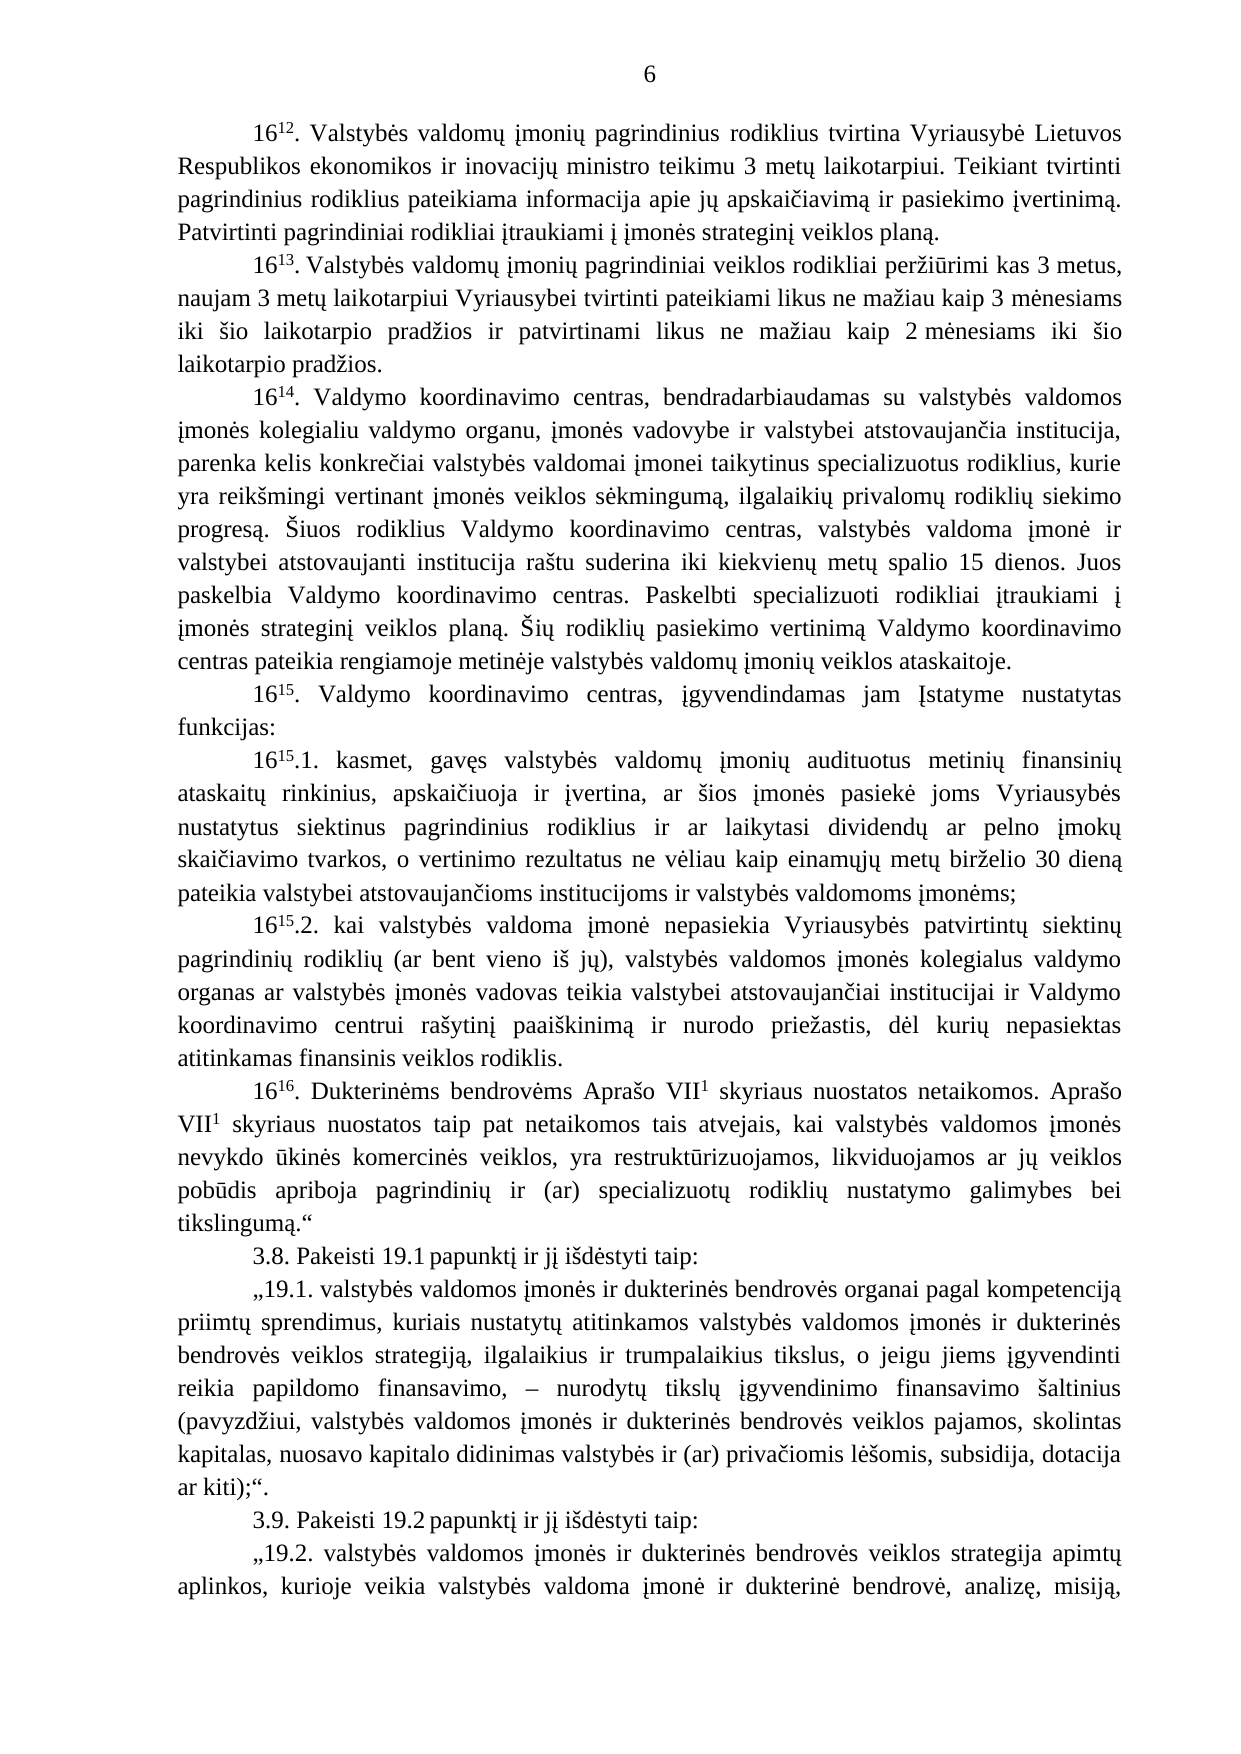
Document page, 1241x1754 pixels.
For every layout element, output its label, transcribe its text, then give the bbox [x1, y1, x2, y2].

text 1615.1. kasmet, gavęs valstybės valdomų įmonių audituotus metinių finansinių ataskaitų rinkinius, apskaičiuoja ir įvertina, ar šios įmonės pasiekė joms Vyriausybės nustatytus siektinus pagrindinius rodiklius ir ar laikytasi dividendų ar pelno įmokų skaičiavimo tvarkos, o vertinimo rezultatus ne vėliau kaip einamųjų metų birželio 30 dieną pateikia valstybei atstovaujančioms institucijoms ir valstybės valdomoms įmonėms; [177, 746, 1122, 906]
text 1615. Valdymo koordinavimo centras, įgyvendindamas jam Įstatyme nustatytas funkcijas: [177, 679, 1122, 741]
text „19.2. valstybės valdomos įmonės ir dukterinės bendrovės veiklos strategija apimtų aplinkos, kurioje veikia valstybės valdoma įmonė ir dukterinė bendrovė, analizę, misiją, [177, 1538, 1122, 1600]
text 1613. Valstybės valdomų įmonių pagrindiniai veiklos rodikliai peržiūrimi kas 3 metus, naujam 3 metų laikotarpiui Vyriausybei tvirtinti pateikiami likus ne mažiau kaip 3 mėnesiams iki šio laikotarpio pradžios ir patvirtinami likus ne mažiau kaip 2 mėnesiams iki šio laikotarpio pradžios. [177, 250, 1122, 378]
text 3.9. Pakeisti 19.2 papunktį ir jį išdėstyti taip: [177, 1505, 1122, 1534]
text „19.1. valstybės valdomos įmonės ir dukterinės bendrovės organai pagal kompetenciją priimtų sprendimus, kuriais nustatytų atitinkamos valstybės valdomos įmonės ir dukterinės bendrovės veiklos strategiją, ilgalaikius ir trumpalaikius tikslus, o jeigu jiems įgyvendinti reikia papildomo finansavimo, – nurodytų tikslų įgyvendinimo finansavimo šaltinius (pavyzdžiui, valstybės valdomos įmonės ir dukterinės bendrovės veiklos pajamos, skolintas kapitalas, nuosavo kapitalo didinimas valstybės ir (ar) privačiomis lėšomis, subsidija, dotacija ar kiti);“. [177, 1274, 1122, 1501]
text 3.8. Pakeisti 19.1 papunktį ir jį išdėstyti taip: [177, 1241, 1122, 1269]
text 1612. Valstybės valdomų įmonių pagrindinius rodiklius tvirtina Vyriausybė Lietuvos Respublikos ekonomikos ir inovacijų ministro teikimu 3 metų laikotarpiui. Teikiant tvirtinti pagrindinius rodiklius pateikiama informacija apie jų apskaičiavimą ir pasiekimo įvertinimą. Patvirtinti pagrindiniai rodikliai įtraukiami į įmonės strateginį veiklos planą. [177, 118, 1122, 246]
text 1615.2. kai valstybės valdoma įmonė nepasiekia Vyriausybės patvirtintų siektinų pagrindinių rodiklių (ar bent vieno iš jų), valstybės valdomos įmonės kolegialus valdymo organas ar valstybės įmonės vadovas teikia valstybei atstovaujančiai institucijai ir Valdymo koordinavimo centrui rašytinį paaiškinimą ir nurodo priežastis, dėl kurių nepasiektas atitinkamas finansinis veiklos rodiklis. [177, 911, 1122, 1071]
text 1616. Dukterinėms bendrovėms Aprašo VII1 skyriaus nuostatos netaikomos. Aprašo VII1 skyriaus nuostatos taip pat netaikomos tais atvejais, kai valstybės valdomos įmonės nevykdo ūkinės komercinės veiklos, yra restruktūrizuojamos, likviduojamos ar jų veiklos pobūdis apriboja pagrindinių ir (ar) specializuotų rodiklių nustatymo galimybes bei tikslingumą.“ [177, 1076, 1122, 1237]
text 1614. Valdymo koordinavimo centras, bendradarbiaudamas su valstybės valdomos įmonės kolegialiu valdymo organu, įmonės vadovybe ir valstybei atstovaujančia institucija, parenka kelis konkrečiai valstybės valdomai įmonei taikytinus specializuotus rodiklius, kurie yra reikšmingi vertinant įmonės veiklos sėkmingumą, ilgalaikių privalomų rodiklių siekimo progresą. Šiuos rodiklius Valdymo koordinavimo centras, valstybės valdoma įmonė ir valstybei atstovaujanti institucija raštu suderina iki kiekvienų metų spalio 15 dienos. Juos paskelbia Valdymo koordinavimo centras. Paskelbti specializuoti rodikliai įtraukiami į įmonės strateginį veiklos planą. Šių rodiklių pasiekimo vertinimą Valdymo koordinavimo centras pateikia rengiamoje metinėje valstybės valdomų įmonių veiklos ataskaitoje. [177, 382, 1122, 675]
